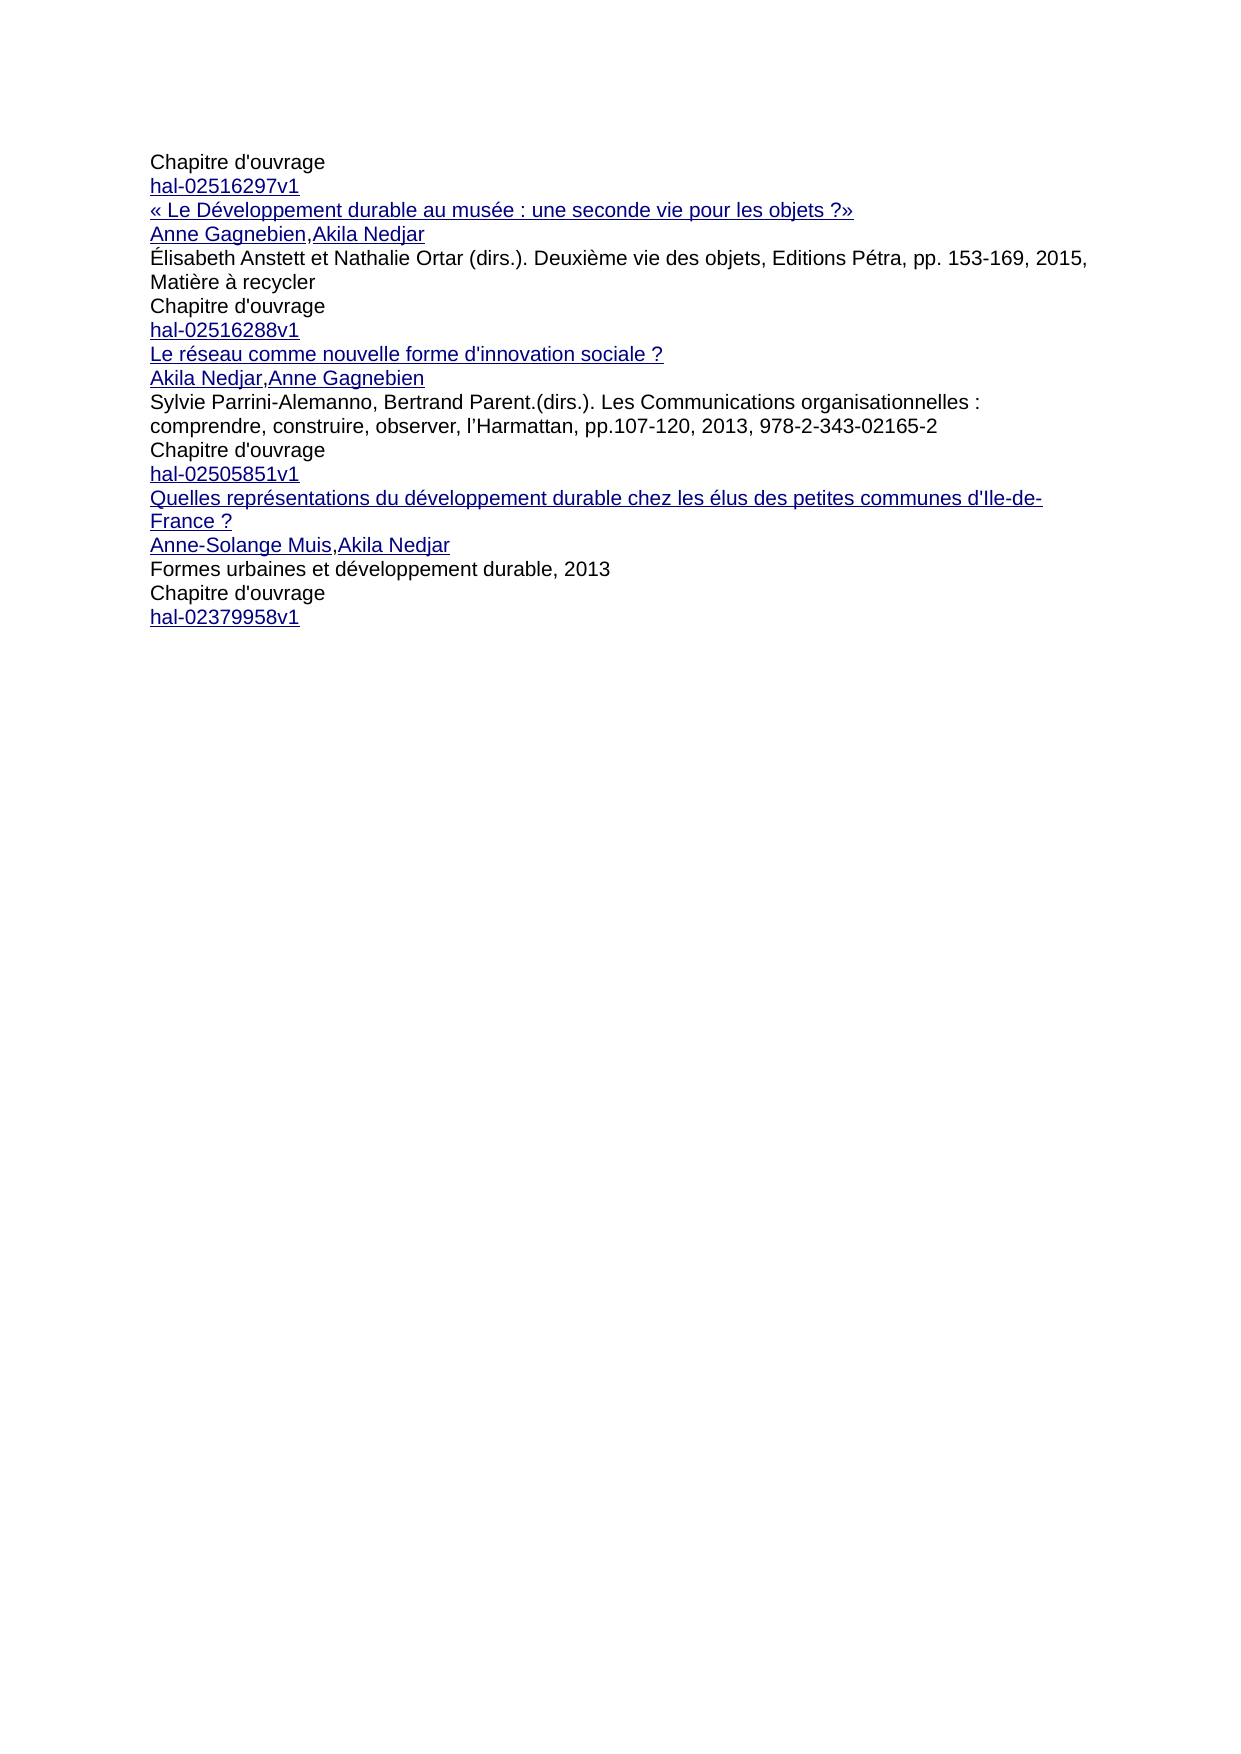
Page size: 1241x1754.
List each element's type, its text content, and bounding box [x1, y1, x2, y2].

table_header Les Tics et leurs usages dans les fablabs Anne Gagnebien,Akila Nedjar Damome Etienne, Noble Akam, Alain Kiyindou (dirs.). Systèmes connectés, données et économie numérique dans l’espace francophone, L’Hamattan, pp. 245-258, 2019, Communication et Civilisation Chapitre d'ouvrage hal-02516297v1 [150, 150, 1090, 198]
table_cell « Le Développement durable au musée : une seconde vie pour les objets ?» Anne Gagnebien,Akila Nedjar Élisabeth Anstett et Nathalie Ortar (dirs.). Deuxième vie des objets, Editions Pétra, pp. 153-169, 2015, Matière à recycler Chapitre d'ouvrage hal-02516288v1 [150, 198, 1090, 342]
table_cell Le réseau comme nouvelle forme d'innovation sociale ? Akila Nedjar,Anne Gagnebien Sylvie Parrini-Alemanno, Bertrand Parent.(dirs.). Les Communications organisationnelles : comprendre, construire, observer, l’Harmattan, pp.107-120, 2013, 978-2-343-02165-2 Chapitre d'ouvrage hal-02505851v1 [150, 342, 1090, 485]
table_cell Quelles représentations du développement durable chez les élus des petites communes d'Ile-de-France ? Anne-Solange Muis,Akila Nedjar Formes urbaines et développement durable, 2013 Chapitre d'ouvrage hal-02379958v1 [150, 485, 1090, 629]
